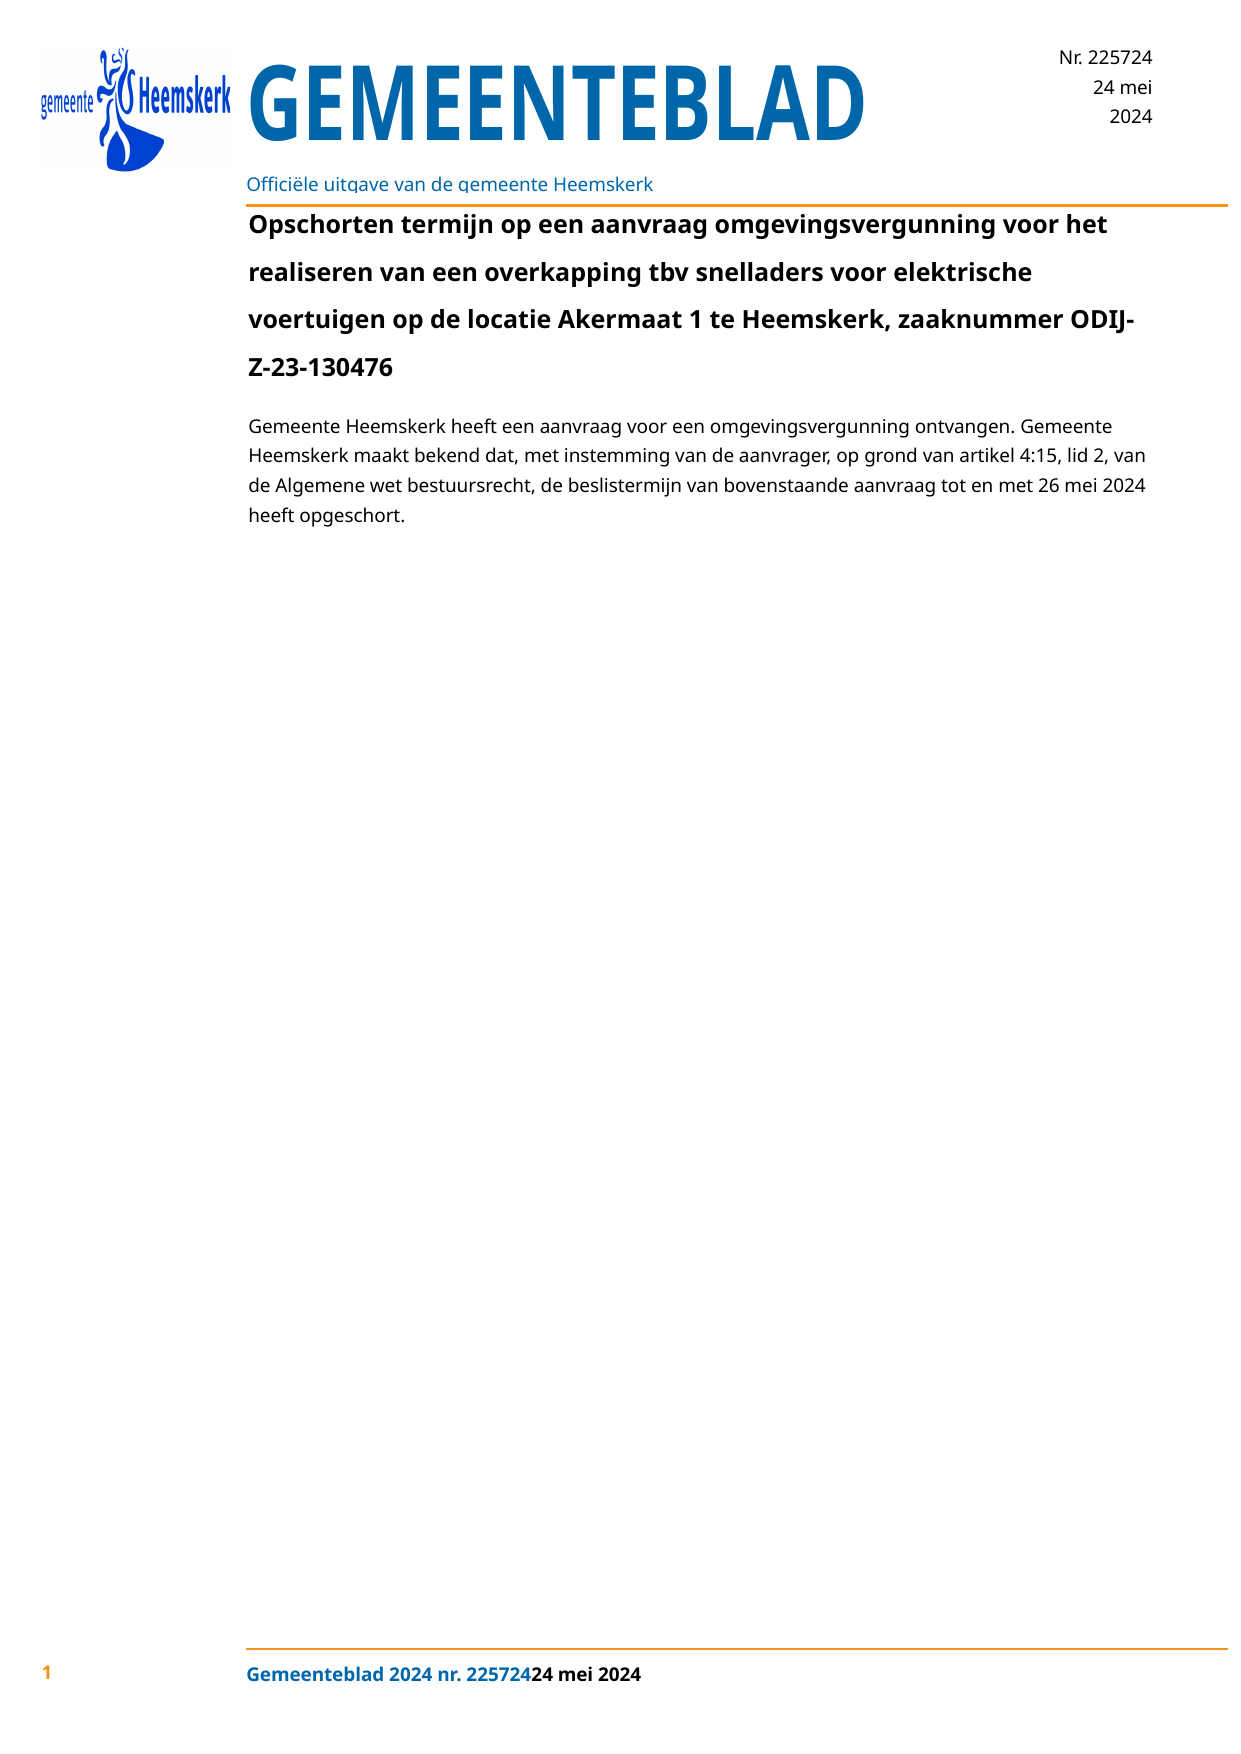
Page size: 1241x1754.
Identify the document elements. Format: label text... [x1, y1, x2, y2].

picture [41, 47, 231, 172]
text Opschorten termijn op een aanvraag omgevingsvergunning voor het realisere­n van een overkappi­ng tbv snellader­s voor elektrisc­he voertuige­n op de locatie Akermaat 1 te Heemskerk, zaaknummer ODIJ-Z-23-130476 [248, 207, 1152, 384]
text Gemeente Heemskerk heeft een aanvraag voor een omgevingsvergunning ontvangen. Gemeente Heemskerk maakt bekend dat, met instemming van de aanvrager, op grond van artikel 4:15, lid 2, van de Algemene wet bestuursrecht, de beslistermijn van bovenstaande aanvraag tot en met 26 mei 2024 heeft opgeschort. [248, 413, 1152, 528]
